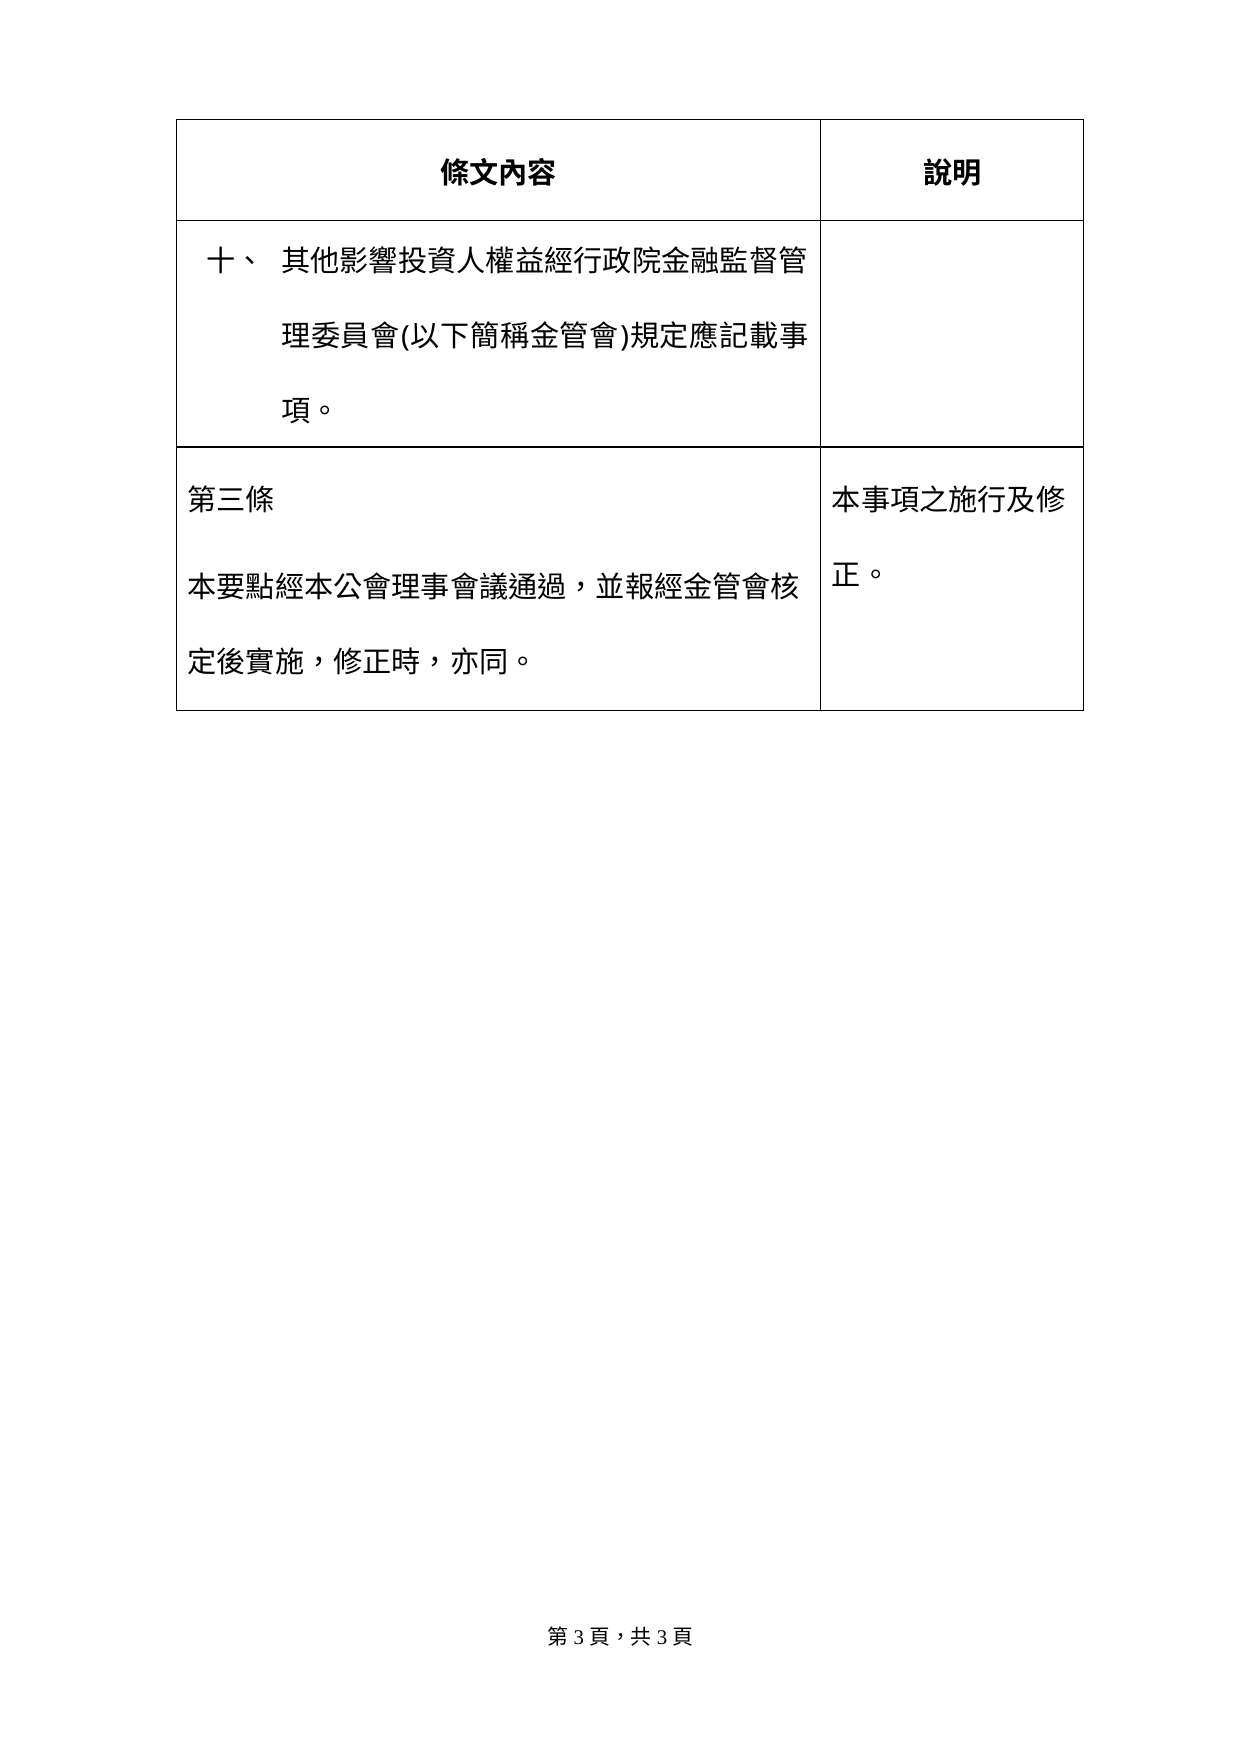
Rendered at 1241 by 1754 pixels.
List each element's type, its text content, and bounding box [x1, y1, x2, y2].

table_cell 本事項之施行及修正。 [821, 448, 1083, 710]
table_cell 第三條 本要點經本公會理事會議通過，並報經金管會核定後實施，修正時，亦同。 [177, 448, 820, 710]
table_header 說明 [821, 120, 1083, 220]
table_cell [821, 221, 1083, 446]
table_header 條文內容 [177, 120, 820, 220]
table_cell 第二條 境外基金機構與受委任機構於簽訂契約時，應載明下列事項： 境外基金機構與受委任機構名稱及地址。 境外基金機構之權利、義務及責任，包括下列事項： （一）下列重大影響投資人權益之事項，應儘速向本公會申報，並通知所屬投資人： 1、境外基金經註冊地主管機關撤銷核准、限制投資活動。 2、境外基金機構因解散、停業、營業移轉、併購、歇業、其當地國法令撤銷或廢止許可或其他相似之重大事由，致不能繼續從事相關業務。 3、境外基金管理機構受其主管機關處分。 4、基金有暫停及恢復交易情事。 （二）就主管機關或本公會所要求之相關資料或查核，應儘速提供及配合辦理。 受委任機構之權利、義務及責任。 受委任機構提供服務之方式及範圍。 境外基金機構給付報酬及費用之方式。 契約之變更或終止。 契約終止時受委任機構應盡之義務，包括受委任機構之變更或終止須事前向本公會申報且負協助及通知投資人之義務。 契約之生效日期及其存續期間。 紛爭之解決方式及管轄法院。 其他影響投資人權益經行政院金融監督管理委員會(以下簡稱金管會)規定應記載事項。 [177, 221, 820, 446]
